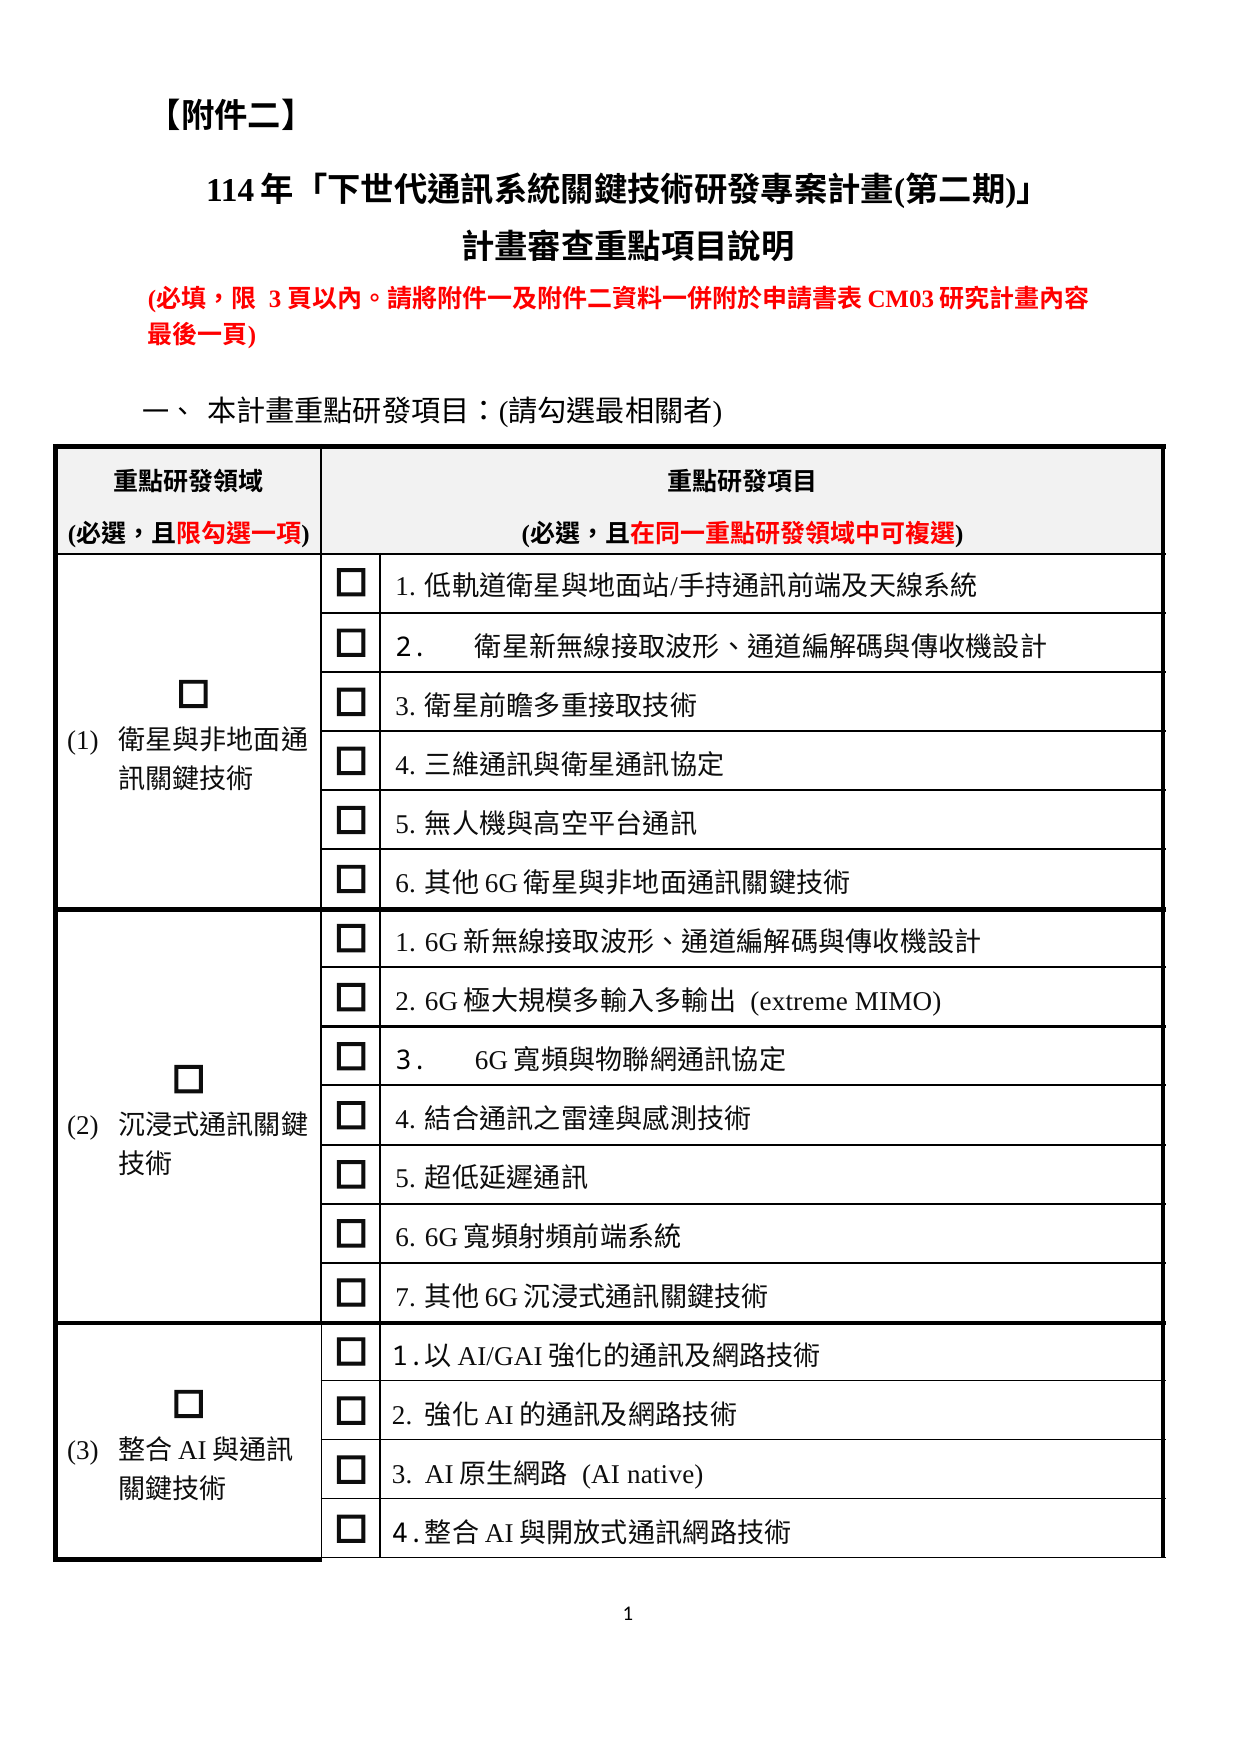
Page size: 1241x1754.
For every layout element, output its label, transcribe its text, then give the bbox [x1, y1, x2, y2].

table_cell  衛星與非地面通訊關鍵技術 [58, 555, 320, 907]
table_cell  [322, 1146, 379, 1202]
table_cell 6G寬頻射頻前端系統 [381, 1205, 1161, 1262]
table_cell 6G極大規模多輸入多輸出 (extreme MIMO) [381, 968, 1161, 1025]
text 計畫審查重點項目說明 [148, 220, 1107, 268]
table_cell  [322, 1264, 379, 1321]
text 114年「下世代通訊系統關鍵技術研發專案計畫(第二期)」 [148, 162, 1107, 211]
table_cell 結合通訊之雷達與感測技術 [381, 1086, 1161, 1143]
table_cell 強化AI的通訊及網路技術 [381, 1381, 1161, 1439]
table_cell  [322, 791, 379, 848]
table_cell 6G新無線接取波形、通道編解碼與傳收機設計 [381, 912, 1161, 966]
table_cell  [322, 912, 379, 966]
table_cell  [322, 673, 379, 730]
table_cell  [322, 968, 379, 1025]
table_cell  [322, 1028, 379, 1084]
table_cell  [322, 1325, 379, 1380]
list 本計畫重點研發項目：(請勾選最相關者) [142, 379, 1107, 431]
table_cell 6G寬頻與物聯網通訊協定 [381, 1028, 1161, 1084]
table_header 重點研發領域 (必選，且限勾選一項) [58, 449, 320, 553]
table_cell  [322, 1086, 379, 1143]
table_cell 超低延遲通訊 [381, 1146, 1161, 1202]
table_cell  [322, 1205, 379, 1262]
table_cell 整合AI與開放式通訊網路技術 [381, 1499, 1161, 1557]
table_cell  整合AI與通訊關鍵技術 [58, 1325, 321, 1557]
table_cell 以AI/GAI強化的通訊及網路技術 [381, 1325, 1161, 1380]
table_cell 衛星前瞻多重接取技術 [381, 673, 1161, 730]
table_header 重點研發項目 (必選，且在同一重點研發領域中可複選) [322, 449, 1161, 553]
table_cell  [322, 555, 379, 612]
table_cell  [322, 850, 379, 907]
table_cell  [322, 614, 379, 671]
table_cell 無人機與高空平台通訊 [381, 791, 1161, 848]
table_cell 其他6G沉浸式通訊關鍵技術 [381, 1264, 1161, 1321]
table_cell  [322, 732, 379, 789]
table_cell  [322, 1499, 379, 1557]
text (必填，限 3 頁以內。請將附件一及附件二資料一併附於申請書表CM03研究計畫內容最後一頁) [148, 278, 1107, 351]
table_cell  [322, 1381, 379, 1439]
table_cell  [322, 1440, 379, 1498]
table_cell 其他6G衛星與非地面通訊關鍵技術 [381, 850, 1161, 907]
table_cell 三維通訊與衛星通訊協定 [381, 732, 1161, 789]
table_cell AI原生網路 (AI native) [381, 1440, 1161, 1498]
table_cell  沉浸式通訊關鍵技術 [58, 912, 320, 1321]
table_cell 衛星新無線接取波形、通道編解碼與傳收機設計 [381, 614, 1161, 671]
table_cell 低軌道衛星與地面站/手持通訊前端及天線系統 [381, 555, 1161, 612]
